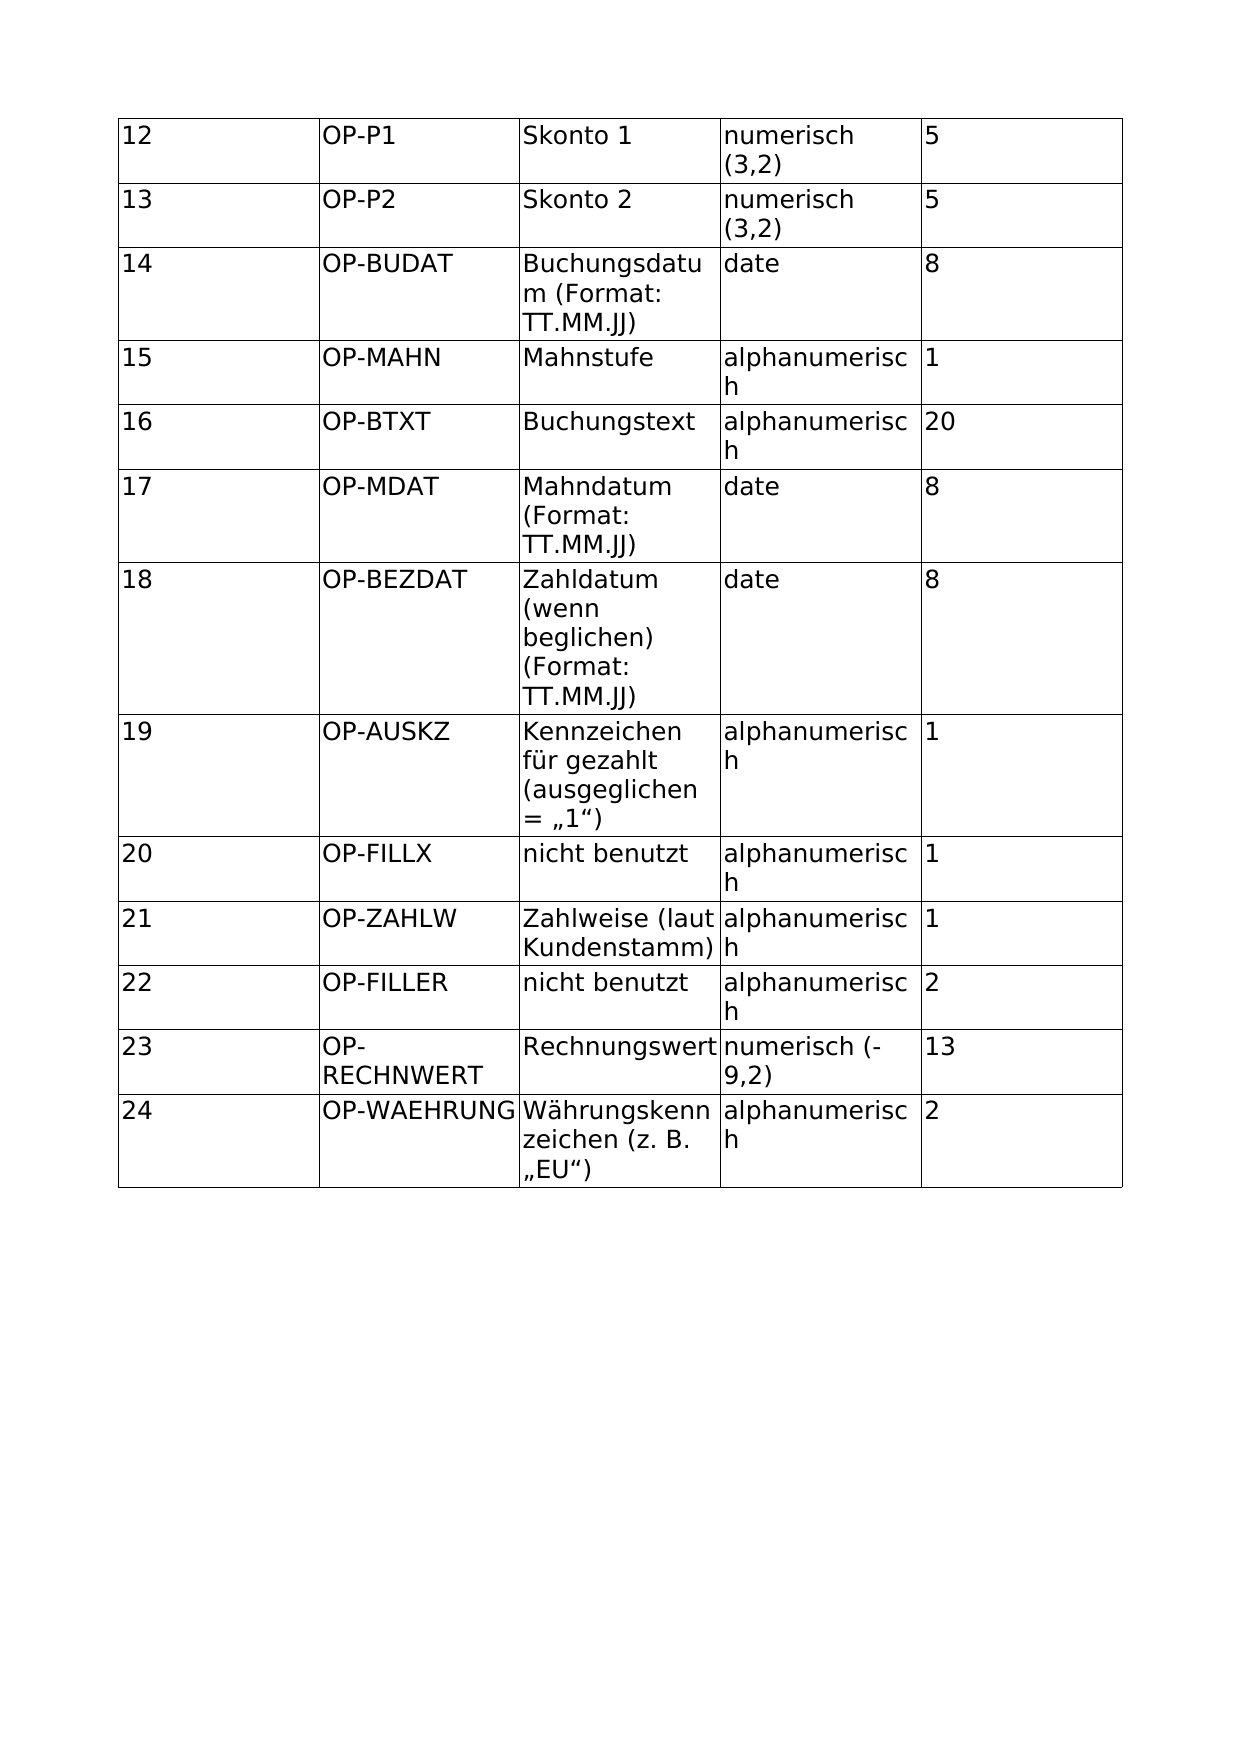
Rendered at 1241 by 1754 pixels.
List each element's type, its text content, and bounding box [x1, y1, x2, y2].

table_cell 17 [119, 470, 319, 562]
table_cell Mahnstufe [520, 341, 720, 404]
table_cell OP-BTXT [320, 405, 519, 469]
table_cell OP-MAHN [320, 341, 519, 404]
table_cell 1 [922, 341, 1122, 404]
table_cell 12 [119, 119, 319, 182]
table_cell 1 [922, 902, 1122, 965]
table_cell OP-AUSKZ [320, 715, 519, 836]
table_cell Rechnungswert [520, 1030, 720, 1093]
table_cell alphanumerisch [721, 405, 921, 469]
table_cell numerisch (3,2) [721, 184, 921, 247]
table_cell alphanumerisch [721, 902, 921, 965]
table_cell 20 [119, 837, 319, 901]
table_cell OP-WAEHRUNG [320, 1095, 519, 1187]
table_cell OP-ZAHLW [320, 902, 519, 965]
table_cell 13 [119, 184, 319, 247]
table_cell OP-BEZDAT [320, 563, 519, 714]
table_cell Mahndatum (Format: TT.MM.JJ) [520, 470, 720, 562]
table_cell 13 [922, 1030, 1122, 1093]
table_cell date [721, 470, 921, 562]
table_cell Währungskennzeichen (z. B. „EU“) [520, 1095, 720, 1187]
table_cell OP-RECHNWERT [320, 1030, 519, 1093]
table_cell Skonto 1 [520, 119, 720, 182]
table_cell 20 [922, 405, 1122, 469]
table_cell 14 [119, 248, 319, 340]
table_cell alphanumerisch [721, 1095, 921, 1187]
table_cell 5 [922, 119, 1122, 182]
table_cell 2 [922, 1095, 1122, 1187]
table_cell 21 [119, 902, 319, 965]
table_cell 8 [922, 563, 1122, 714]
table_cell OP-FILLX [320, 837, 519, 901]
table_cell Zahldatum (wenn beglichen) (Format: TT.MM.JJ) [520, 563, 720, 714]
table_cell OP-P2 [320, 184, 519, 247]
table_cell Zahlweise (laut Kundenstamm) [520, 902, 720, 965]
table_cell OP-MDAT [320, 470, 519, 562]
table_cell numerisch (3,2) [721, 119, 921, 182]
table_cell 8 [922, 470, 1122, 562]
table_cell OP-BUDAT [320, 248, 519, 340]
table_cell Buchungstext [520, 405, 720, 469]
table_cell nicht benutzt [520, 837, 720, 901]
table_cell numerisch (-9,2) [721, 1030, 921, 1093]
table_cell 1 [922, 837, 1122, 901]
table_cell nicht benutzt [520, 966, 720, 1029]
table_cell Kennzeichen für gezahlt (ausgeglichen = „1“) [520, 715, 720, 836]
table_cell Buchungsdatum (Format: TT.MM.JJ) [520, 248, 720, 340]
table_cell 5 [922, 184, 1122, 247]
table_cell 2 [922, 966, 1122, 1029]
table_cell OP-P1 [320, 119, 519, 182]
table_cell 1 [922, 715, 1122, 836]
table_cell OP-FILLER [320, 966, 519, 1029]
table_cell 24 [119, 1095, 319, 1187]
table_cell 23 [119, 1030, 319, 1093]
table_cell 18 [119, 563, 319, 714]
table_cell Skonto 2 [520, 184, 720, 247]
table_cell 15 [119, 341, 319, 404]
table_cell alphanumerisch [721, 341, 921, 404]
table_cell 19 [119, 715, 319, 836]
table_cell date [721, 563, 921, 714]
table_cell date [721, 248, 921, 340]
table_cell 8 [922, 248, 1122, 340]
table_cell 16 [119, 405, 319, 469]
table_cell alphanumerisch [721, 837, 921, 901]
table_cell alphanumerisch [721, 715, 921, 836]
table_cell alphanumerisch [721, 966, 921, 1029]
table_cell 22 [119, 966, 319, 1029]
